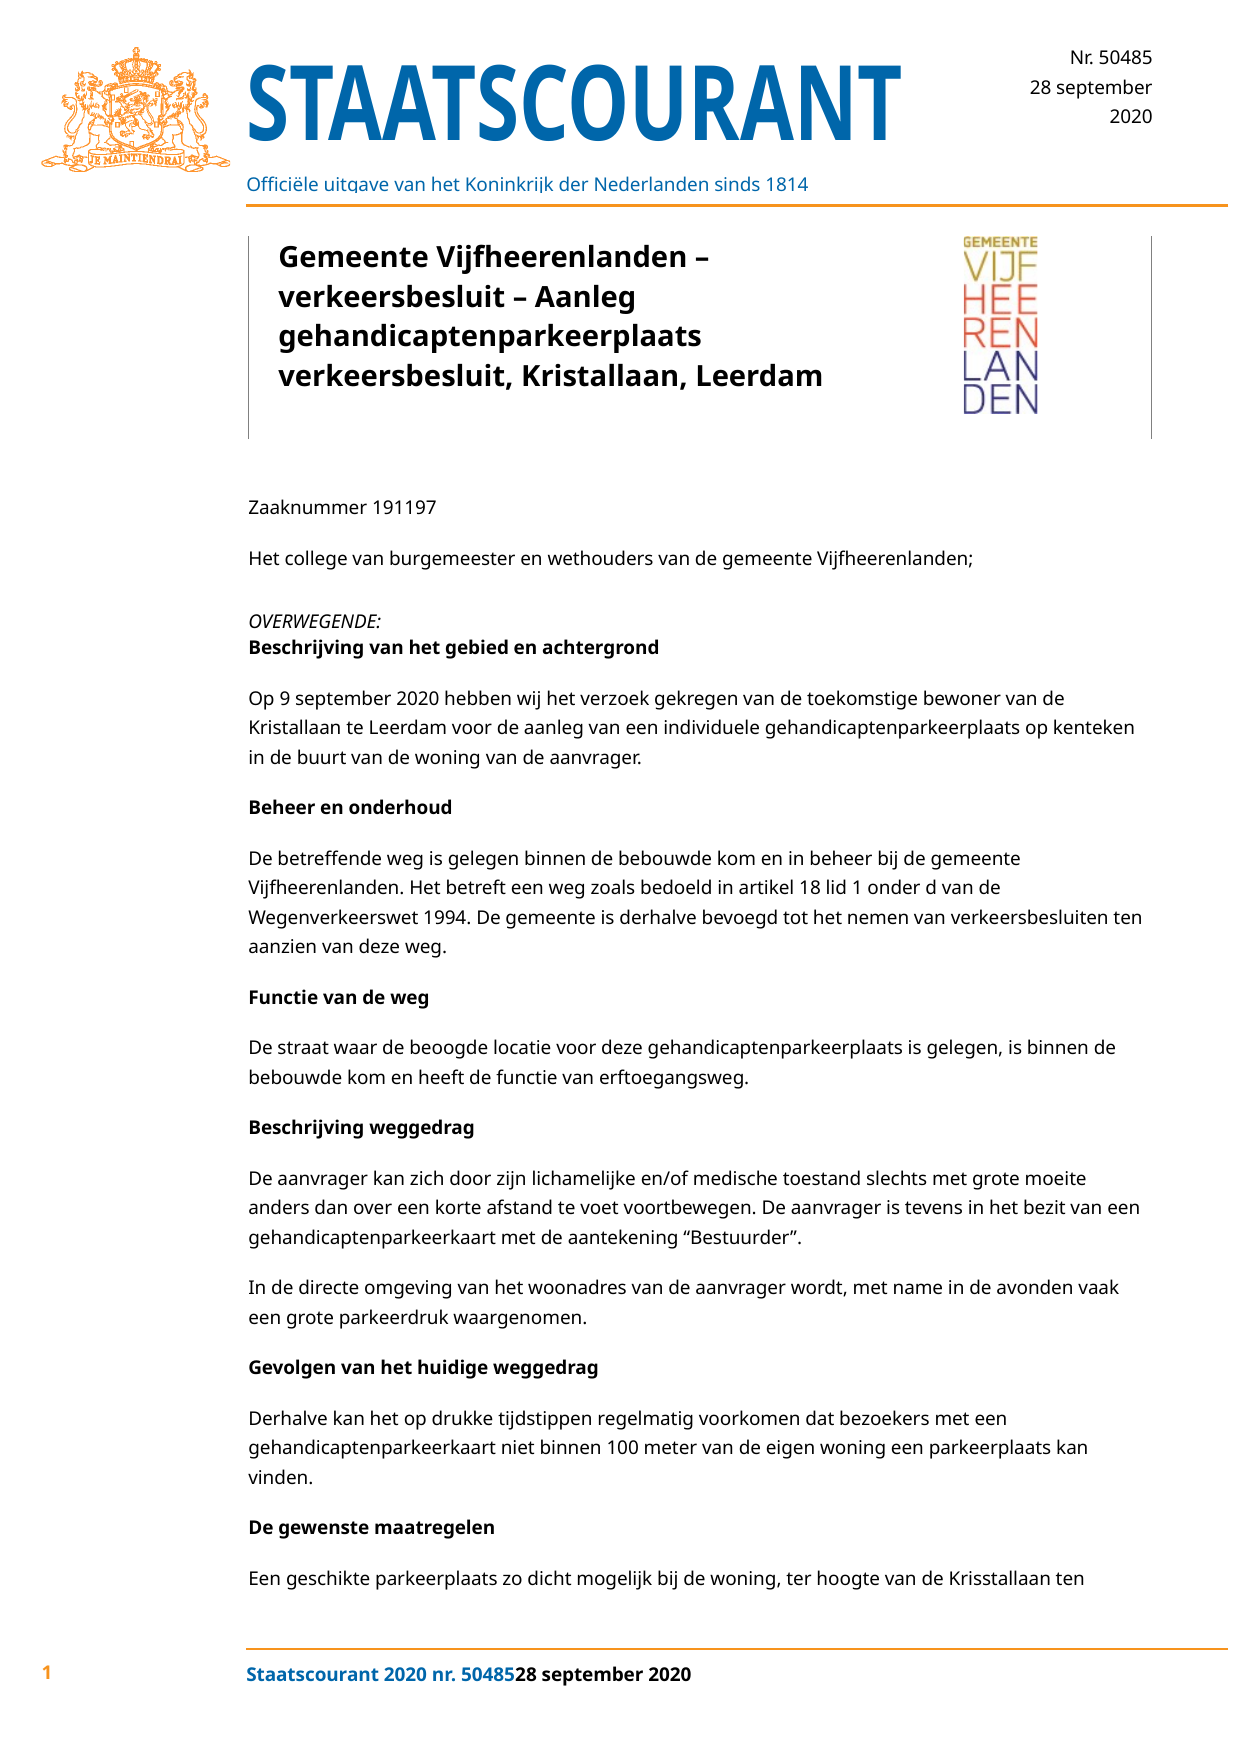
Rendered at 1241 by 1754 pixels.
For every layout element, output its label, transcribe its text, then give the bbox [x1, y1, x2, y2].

text Functie van de weg [248, 984, 1152, 1010]
text OVERWEGENDE: [248, 609, 1152, 634]
text Op 9 september 2020 hebben wij het verzoek gekregen van de toekomstige bewoner van de Kristallaan te Leerdam voor de aanleg van een individuele gehandicaptenparkeerplaats op kenteken in de buurt van de woning van de aanvrager. [248, 685, 1152, 770]
table_header [850, 414, 1151, 439]
text Beheer en onderhoud [248, 794, 1152, 820]
text Beschrijving van het gebied en achtergrond [248, 634, 1152, 660]
table_header [1038, 236, 1151, 413]
text Derhalve kan het op drukke tijdstippen regelmatig voorkomen dat bezoekers met een gehandicaptenparkeerkaart niet binnen 100 meter van de eigen woning een parkeerplaats kan vinden. [248, 1405, 1152, 1490]
text De gewenste maatregelen [248, 1514, 1152, 1540]
text Zaaknummer 191197 [248, 494, 1152, 520]
text Het college van burgemeester en wethouders van de gemeente Vijfheerenlanden; [248, 545, 1152, 571]
text In de directe omgeving van het woonadres van de aanvrager wordt, met name in de avonden vaak een grote parkeerdruk waargenomen. [248, 1274, 1152, 1330]
table_header [850, 236, 963, 413]
text De straat waar de beoogde locatie voor deze gehandicaptenparkeerplaats is gelegen, is binnen de bebouwde kom en heeft de functie van erftoegangsweg. [248, 1034, 1152, 1090]
text Beschrijving weggedrag [248, 1114, 1152, 1140]
text De aanvrager kan zich door zijn lichamelijke en/of medische toestand slechts met grote moeite anders dan over een korte afstand te voet voortbewegen. De aanvrager is tevens in het bezit van een gehandicaptenparkeerkaart met de aantekening “Bestuurder”. [248, 1165, 1152, 1250]
text Gevolgen van het huidige weggedrag [248, 1354, 1152, 1380]
text Een geschikte parkeerplaats zo dicht mogelijk bij de woning, ter hoogte van de Krisstallaan ten [248, 1565, 1152, 1591]
picture [963, 236, 1038, 414]
table_header Gemeente Vijfheerenlanden – verkeersbesluit – Aanleg gehandicaptenparkeerplaats verkeersbesluit, Kristallaan, Leerdam [249, 236, 850, 439]
picture [41, 47, 231, 172]
text De betreffende weg is gelegen binnen de bebouwde kom en in beheer bij de gemeente Vijfheerenlanden. Het betreft een weg zoals bedoeld in artikel 18 lid 1 onder d van de Wegenverkeerswet 1994. De gemeente is derhalve bevoegd tot het nemen van verkeersbesluiten ten aanzien van deze weg. [248, 845, 1152, 959]
